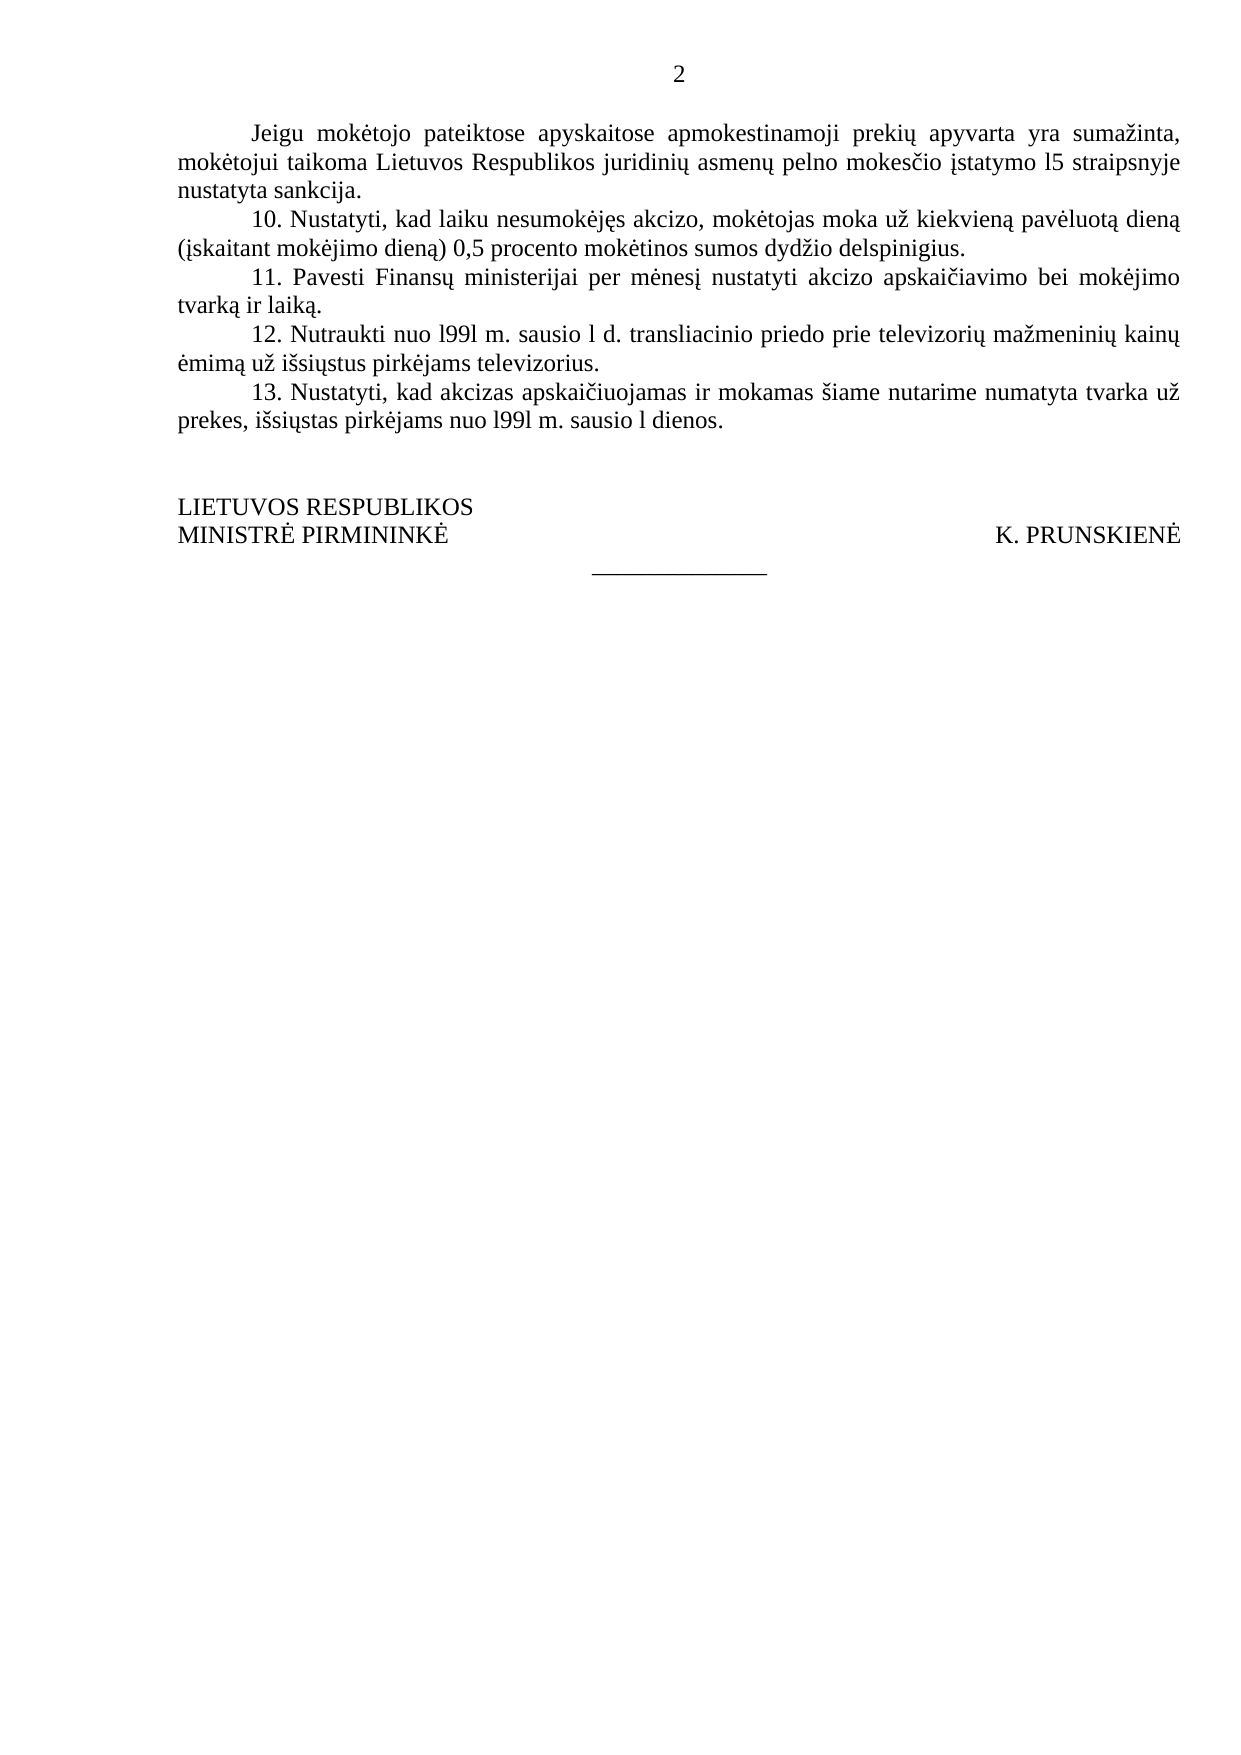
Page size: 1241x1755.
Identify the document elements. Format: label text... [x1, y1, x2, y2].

text 10. Nustatyti, kad laiku nesumokėjęs akcizo, mokėtojas moka už kiekvieną pavėluotą dieną (įskaitant mokėjimo dieną) 0,5 procento mokėtinos sumos dydžio delspinigius. [177, 204, 1181, 262]
text MINISTRĖ PIRMININKĖ K. PRUNSKIENĖ [177, 521, 1181, 549]
text 12. Nutraukti nuo l99l m. sausio l d. transliacinio priedo prie televizorių mažmeninių kainų ėmimą už išsiųstus pirkėjams televizorius. [177, 319, 1181, 377]
text LIETUVOS RESPUBLIKOS [177, 492, 1181, 521]
text ______________ [177, 549, 1181, 578]
text 11. Pavesti Finansų ministerijai per mėnesį nustatyti akcizo apskaičiavimo bei mokėjimo tvarką ir laiką. [177, 262, 1181, 319]
text Jeigu mokėtojo pateiktose apyskaitose apmokestinamoji prekių apyvarta yra sumažinta, mokėtojui taikoma Lietuvos Respublikos juridinių asmenų pelno mokesčio įstatymo l5 straipsnyje nustatyta sankcija. [177, 118, 1181, 204]
text 13. Nustatyti, kad akcizas apskaičiuojamas ir mokamas šiame nutarime numatyta tvarka už prekes, išsiųstas pirkėjams nuo l99l m. sausio l dienos. [177, 377, 1181, 434]
